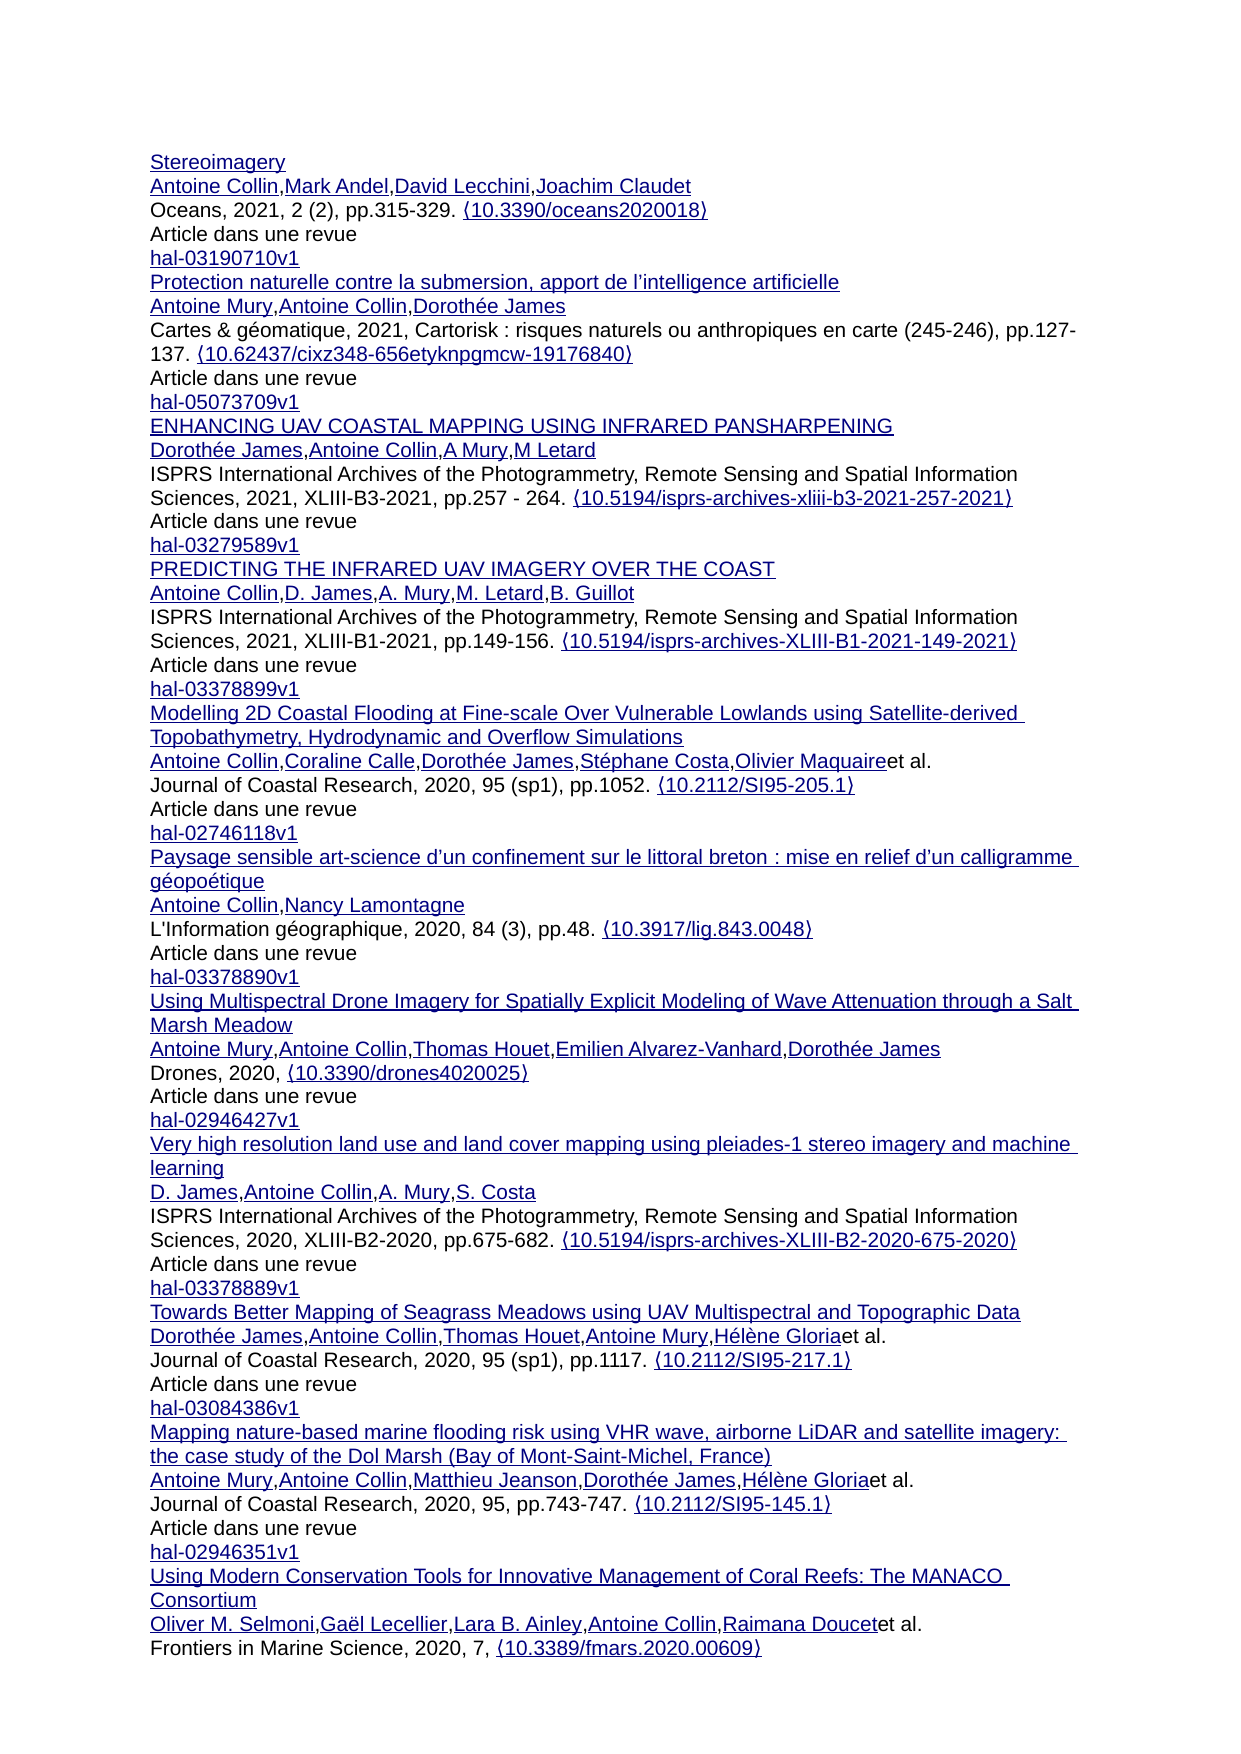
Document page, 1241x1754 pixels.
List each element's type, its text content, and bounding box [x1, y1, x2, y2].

table_cell Very high resolution land use and land cover mapping using pleiades-1 stereo imagery and machine learning D. James,Antoine Collin,A. Mury,S. Costa ISPRS International Archives of the Photogrammetry, Remote Sensing and Spatial Information Sciences, 2020, XLIII-B2-2020, pp.675-682. ⟨10.5194/isprs-archives-XLIII-B2-2020-675-2020⟩ Article dans une revue hal-03378889v1 [150, 1132, 1090, 1300]
table_cell Using Multispectral Drone Imagery for Spatially Explicit Modeling of Wave Attenuation through a Salt Marsh Meadow Antoine Mury,Antoine Collin,Thomas Houet,Emilien Alvarez-Vanhard,Dorothée James Drones, 2020, ⟨10.3390/drones4020025⟩ Article dans une revue hal-02946427v1 [150, 989, 1090, 1132]
table_cell Using Modern Conservation Tools for Innovative Management of Coral Reefs: The MANACO Consortium Oliver M. Selmoni,Gaël Lecellier,Lara B. Ainley,Antoine Collin,Raimana Doucetet al. Frontiers in Marine Science, 2020, 7, ⟨10.3389/fmars.2020.00609⟩ [150, 1564, 1090, 1659]
table_cell PREDICTING THE INFRARED UAV IMAGERY OVER THE COAST Antoine Collin,D. James,A. Mury,M. Letard,B. Guillot ISPRS International Archives of the Photogrammetry, Remote Sensing and Spatial Information Sciences, 2021, XLIII-B1-2021, pp.149-156. ⟨10.5194/isprs-archives-XLIII-B1-2021-149-2021⟩ Article dans une revue hal-03378899v1 [150, 557, 1090, 701]
table_cell Stereoimagery Antoine Collin,Mark Andel,David Lecchini,Joachim Claudet Oceans, 2021, 2 (2), pp.315-329. ⟨10.3390/oceans2020018⟩ Article dans une revue hal-03190710v1 [150, 150, 1090, 270]
table_cell Towards Better Mapping of Seagrass Meadows using UAV Multispectral and Topographic Data Dorothée James,Antoine Collin,Thomas Houet,Antoine Mury,Hélène Gloriaet al. Journal of Coastal Research, 2020, 95 (sp1), pp.1117. ⟨10.2112/SI95-217.1⟩ Article dans une revue hal-03084386v1 [150, 1300, 1090, 1420]
table_cell Paysage sensible art-science d’un confinement sur le littoral breton : mise en relief d’un calligramme géopoétique Antoine Collin,Nancy Lamontagne L'Information géographique, 2020, 84 (3), pp.48. ⟨10.3917/lig.843.0048⟩ Article dans une revue hal-03378890v1 [150, 845, 1090, 988]
table_cell Mapping nature-based marine flooding risk using VHR wave, airborne LiDAR and satellite imagery: the case study of the Dol Marsh (Bay of Mont-Saint-Michel, France) Antoine Mury,Antoine Collin,Matthieu Jeanson,Dorothée James,Hélène Gloriaet al. Journal of Coastal Research, 2020, 95, pp.743-747. ⟨10.2112/SI95-145.1⟩ Article dans une revue hal-02946351v1 [150, 1420, 1090, 1563]
table_cell Modelling 2D Coastal Flooding at Fine-scale Over Vulnerable Lowlands using Satellite-derived Topobathymetry, Hydrodynamic and Overflow Simulations Antoine Collin,Coraline Calle,Dorothée James,Stéphane Costa,Olivier Maquaireet al. Journal of Coastal Research, 2020, 95 (sp1), pp.1052. ⟨10.2112/SI95-205.1⟩ Article dans une revue hal-02746118v1 [150, 701, 1090, 845]
table_cell Protection naturelle contre la submersion, apport de l’intelligence artificielle Antoine Mury,Antoine Collin,Dorothée James Cartes & géomatique, 2021, Cartorisk : risques naturels ou anthropiques en carte (245-246), pp.127-137. ⟨10.62437/cixz348-656etyknpgmcw-19176840⟩ Article dans une revue hal-05073709v1 [150, 270, 1090, 413]
table_cell ENHANCING UAV COASTAL MAPPING USING INFRARED PANSHARPENING Dorothée James,Antoine Collin,A Mury,M Letard ISPRS International Archives of the Photogrammetry, Remote Sensing and Spatial Information Sciences, 2021, XLIII-B3-2021, pp.257 - 264. ⟨10.5194/isprs-archives-xliii-b3-2021-257-2021⟩ Article dans une revue hal-03279589v1 [150, 414, 1090, 557]
